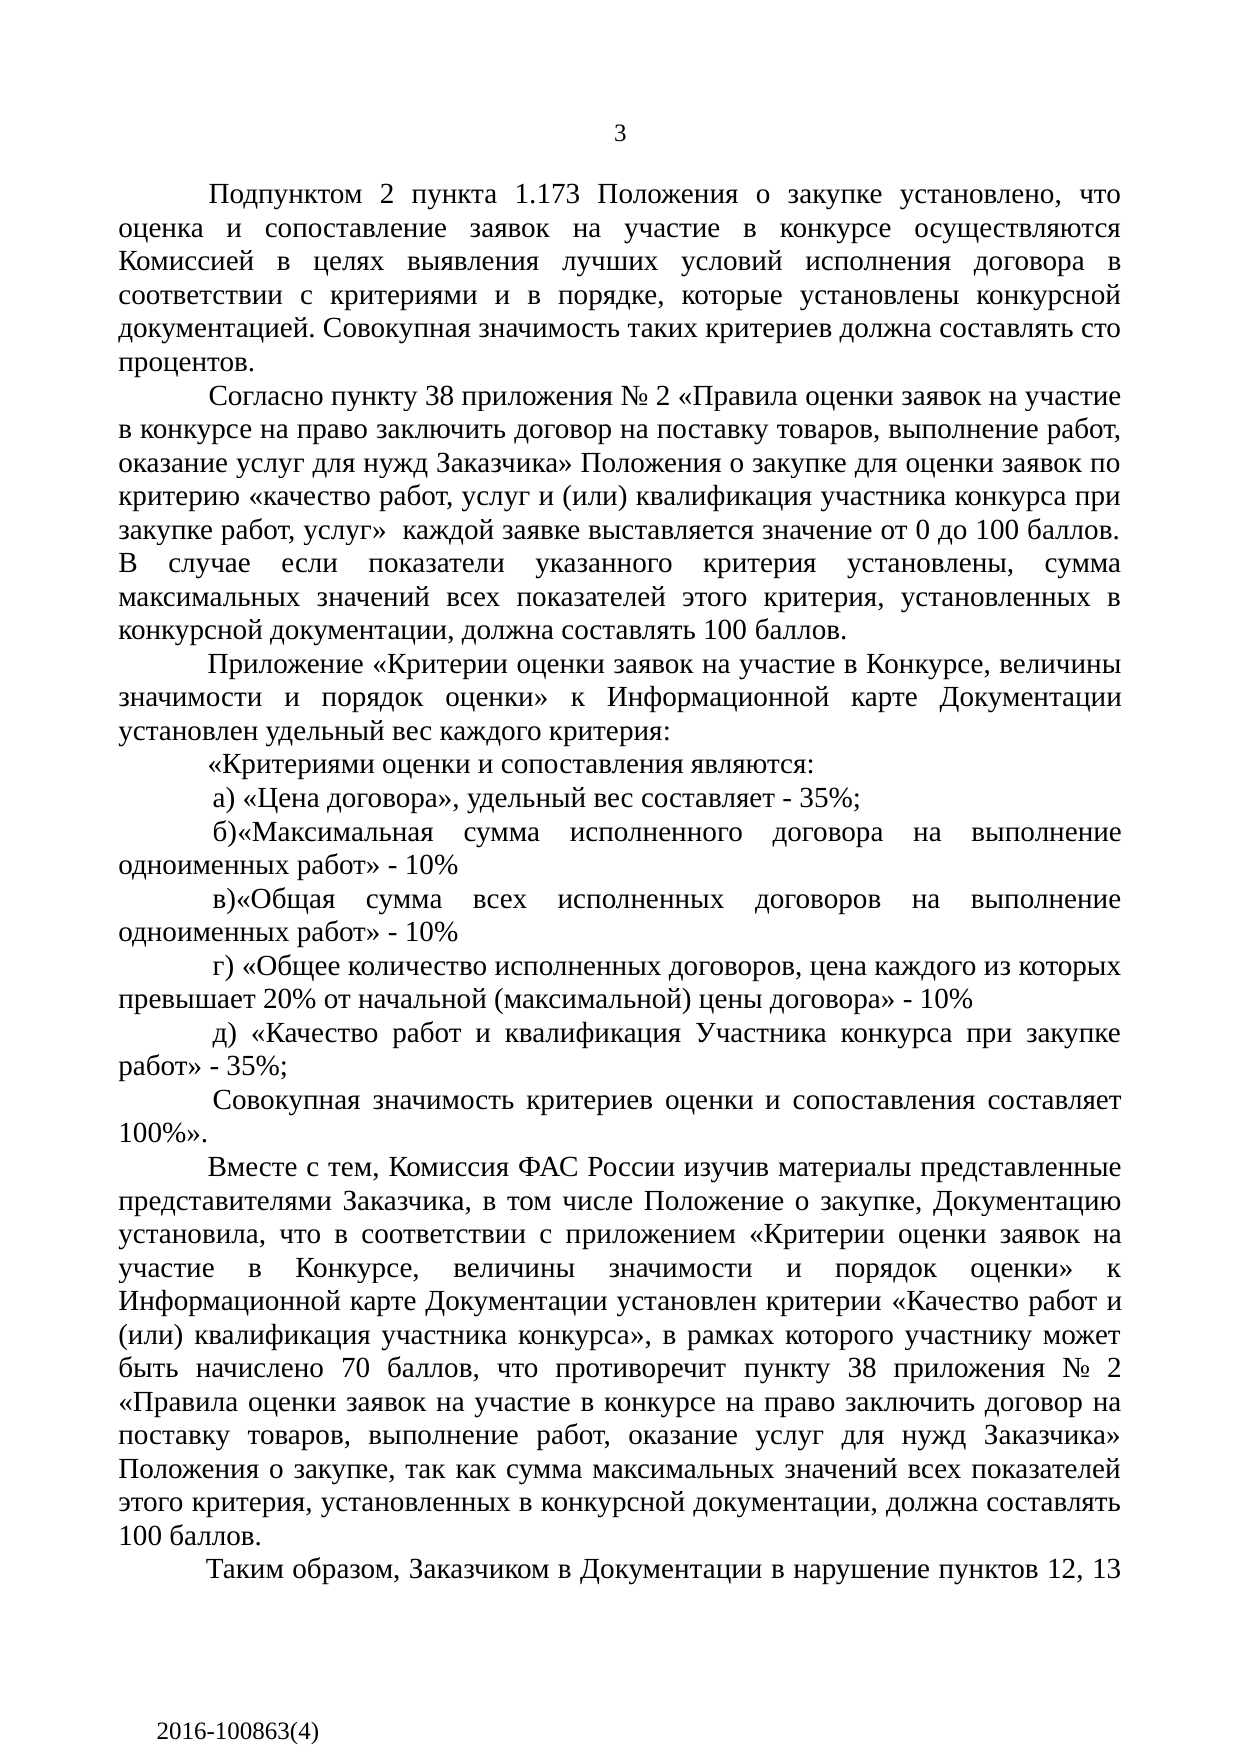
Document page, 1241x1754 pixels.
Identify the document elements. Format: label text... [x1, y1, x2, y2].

text Приложение «Критерии оценки заявок на участие в Конкурсе, величины значимости и порядок оценки» к Информационной карте Документации установлен удельный вес каждого критерия: [118, 646, 1122, 747]
text б)«Максимальная сумма исполненного договора на выполнение одноименных работ» - 10% [118, 814, 1122, 881]
text в)«Общая сумма всех исполненных договоров на выполнение одноименных работ» - 10% [118, 881, 1122, 948]
text Таким образом, Заказчиком в Документации в нарушение пунктов 12, 13 [118, 1552, 1122, 1585]
text «Критериями оценки и сопоставления являются: [118, 747, 1122, 780]
text Совокупная значимость критериев оценки и сопоставления составляет 100%». [118, 1082, 1122, 1149]
text д) «Качество работ и квалификация Участника конкурса при закупке работ» - 35%; [118, 1015, 1122, 1082]
text Согласно пункту 38 приложения № 2 «Правила оценки заявок на участие в конкурсе на право заключить договор на поставку товаров, выполнение работ, оказание услуг для нужд Заказчика» Положения о закупке для оценки заявок по критерию «качество работ, услуг и (или) квалификация участника конкурса при закупке работ, услуг» каждой заявке выставляется значение от 0 до 100 баллов. В случае если показатели указанного критерия установлены, сумма максимальных значений всех показателей этого критерия, установленных в конкурсной документации, должна составлять 100 баллов. [118, 378, 1122, 646]
text Подпунктом 2 пункта 1.173 Положения о закупке установлено, что оценка и сопоставление заявок на участие в конкурсе осуществляются Комиссией в целях выявления лучших условий исполнения договора в соответствии с критериями и в порядке, которые установлены конкурсной документацией. Совокупная значимость таких критериев должна составлять сто процентов. [118, 176, 1122, 378]
text Вместе с тем, Комиссия ФАС России изучив материалы представленные представителями Заказчика, в том числе Положение о закупке, Документацию установила, что в соответствии с приложением «Критерии оценки заявок на участие в Конкурсе, величины значимости и порядок оценки» к Информационной карте Документации установлен критерии «Качество работ и (или) квалификация участника конкурса», в рамках которого участнику может быть начислено 70 баллов, что противоречит пункту 38 приложения № 2 «Правила оценки заявок на участие в конкурсе на право заключить договор на поставку товаров, выполнение работ, оказание услуг для нужд Заказчика» Положения о закупке, так как сумма максимальных значений всех показателей этого критерия, установленных в конкурсной документации, должна составлять 100 баллов. [118, 1149, 1122, 1552]
text г) «Общее количество исполненных договоров, цена каждого из которых превышает 20% от начальной (максимальной) цены договора» - 10% [118, 948, 1122, 1015]
text а) «Цена договора», удельный вес составляет - 35%; [118, 780, 1122, 814]
